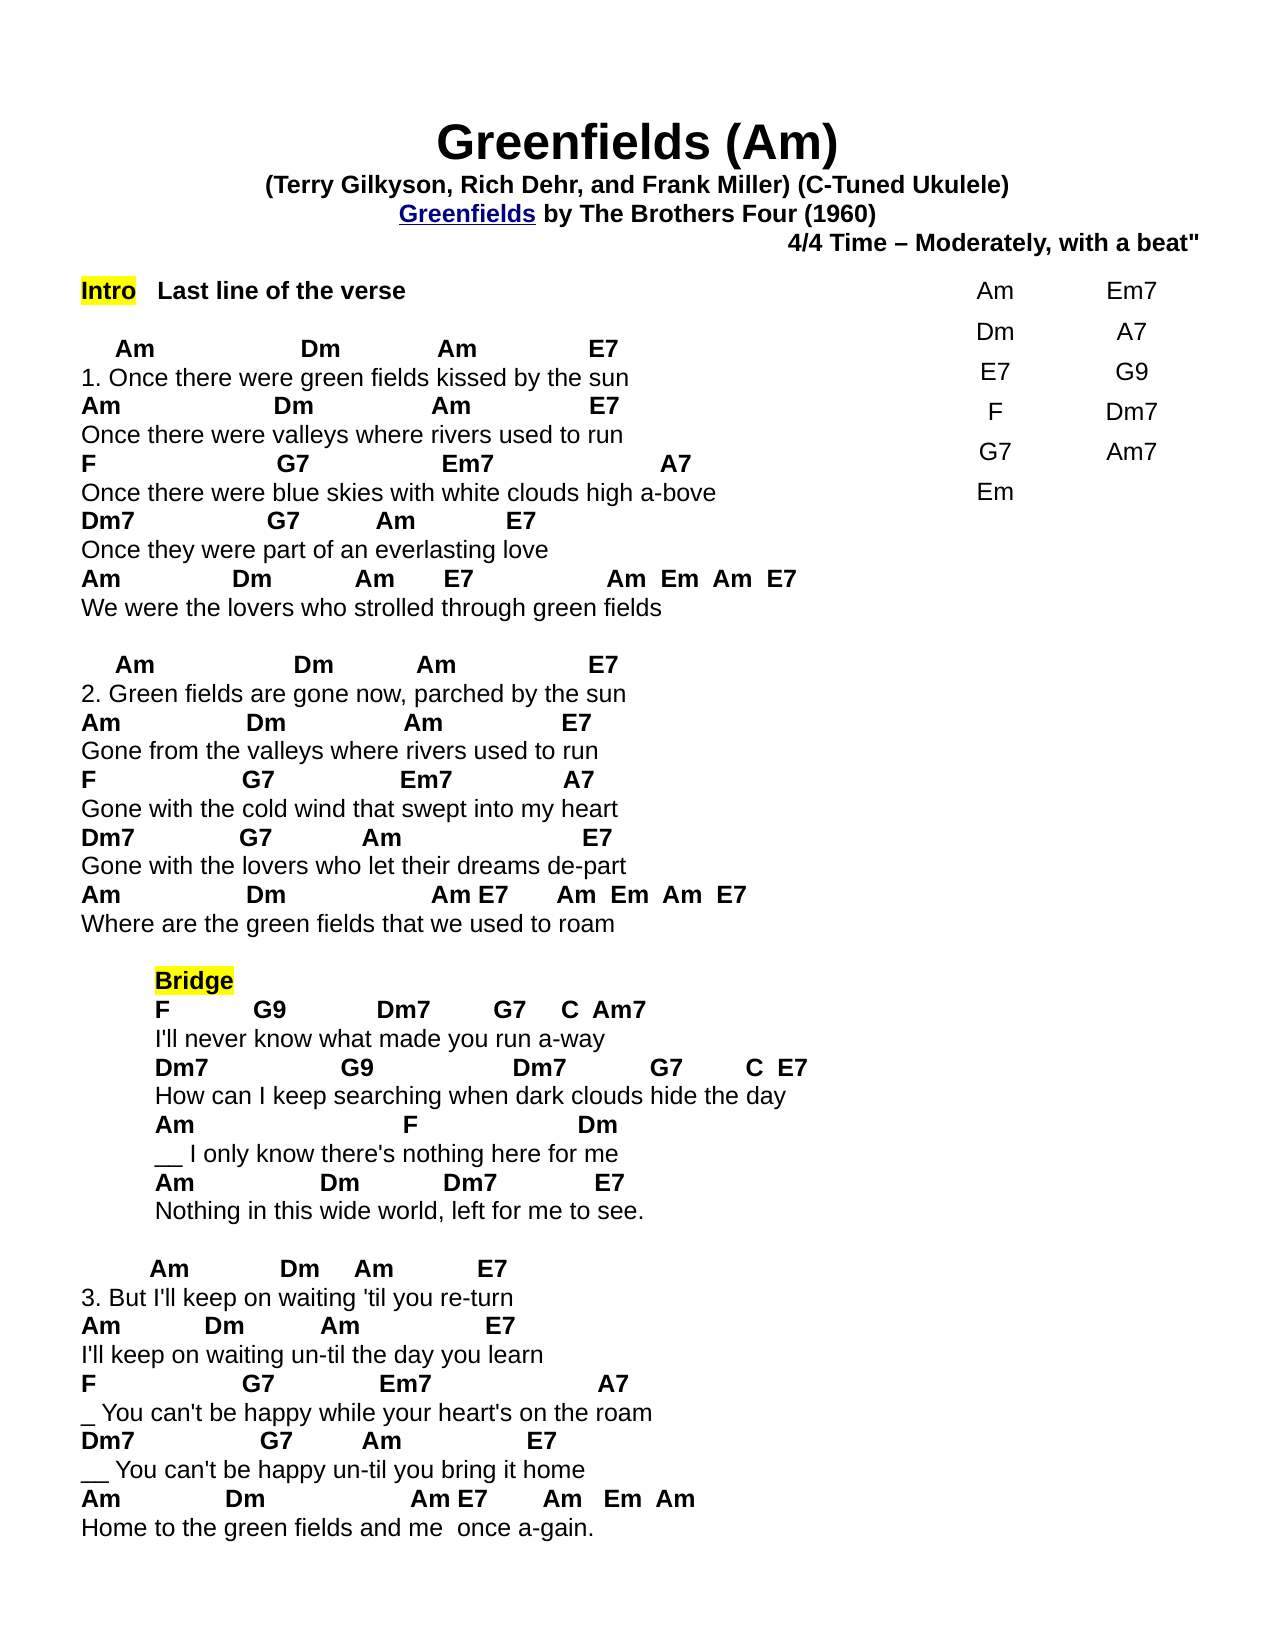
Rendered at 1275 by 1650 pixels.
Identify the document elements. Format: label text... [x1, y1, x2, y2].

text Greenfields (Am) [75, 112, 1200, 170]
table_cell E7 [927, 351, 1063, 391]
table_cell Em [927, 472, 1063, 1547]
table_header Em7 [1064, 271, 1200, 311]
table_cell G9 [1064, 351, 1200, 391]
table_cell F [927, 391, 1063, 431]
text (Terry Gilkyson, Rich Dehr, and Frank Miller) (C-Tuned Ukulele) [75, 170, 1200, 199]
text 4/4 Time – Moderately, with a beat" [75, 227, 1200, 256]
table_header Intro Last line of the verse Am Dm Am E7 1. Once there were green fields kissed by the sun Am Dm Am E7 Once there were valleys where rivers used to run F G7 Em7 A7 Once there were blue skies with white clouds high a-bove Dm7 G7 Am E7 Once they were part of an everlasting love Am Dm Am E7 Am Em Am E7 We were the lovers who strolled through green fields Am Dm Am E7 2. Green fields are gone now, parched by the sun Am Dm Am E7 Gone from the valleys where rivers used to run F G7 Em7 A7 Gone with the cold wind that swept into my heart Dm7 G7 Am E7 Gone with the lovers who let their dreams de-part Am Dm Am E7 Am Em Am E7 Where are the green fields that we used to roam Bridge F G9 Dm7 G7 C Am7 I'll never know what made you run a-way Dm7 G9 Dm7 G7 C E7 How can I keep searching when dark clouds hide the day Am F Dm __ I only know there's nothing here for me Am Dm Dm7 E7 Nothing in this wide world, left for me to see. Am Dm Am E7 3. But I'll keep on waiting 'til you re-turn Am Dm Am E7 I'll keep on waiting un-til the day you learn F G7 Em7 A7 _ You can't be happy while your heart's on the roam Dm7 G7 Am E7 __ You can't be happy un-til you bring it home Am Dm Am E7 Am Em Am Home to the green fields and me once a-gain. [75, 271, 927, 1547]
table_cell G7 [927, 431, 1063, 472]
table_cell Dm [927, 311, 1063, 351]
table_cell Dm7 [1064, 391, 1200, 431]
table_cell A7 [1064, 311, 1200, 351]
text Greenfields by The Brothers Four (1960) [75, 199, 1200, 227]
table_cell [1064, 472, 1200, 1547]
table_header Am [927, 271, 1063, 311]
table_cell Am7 [1064, 431, 1200, 472]
